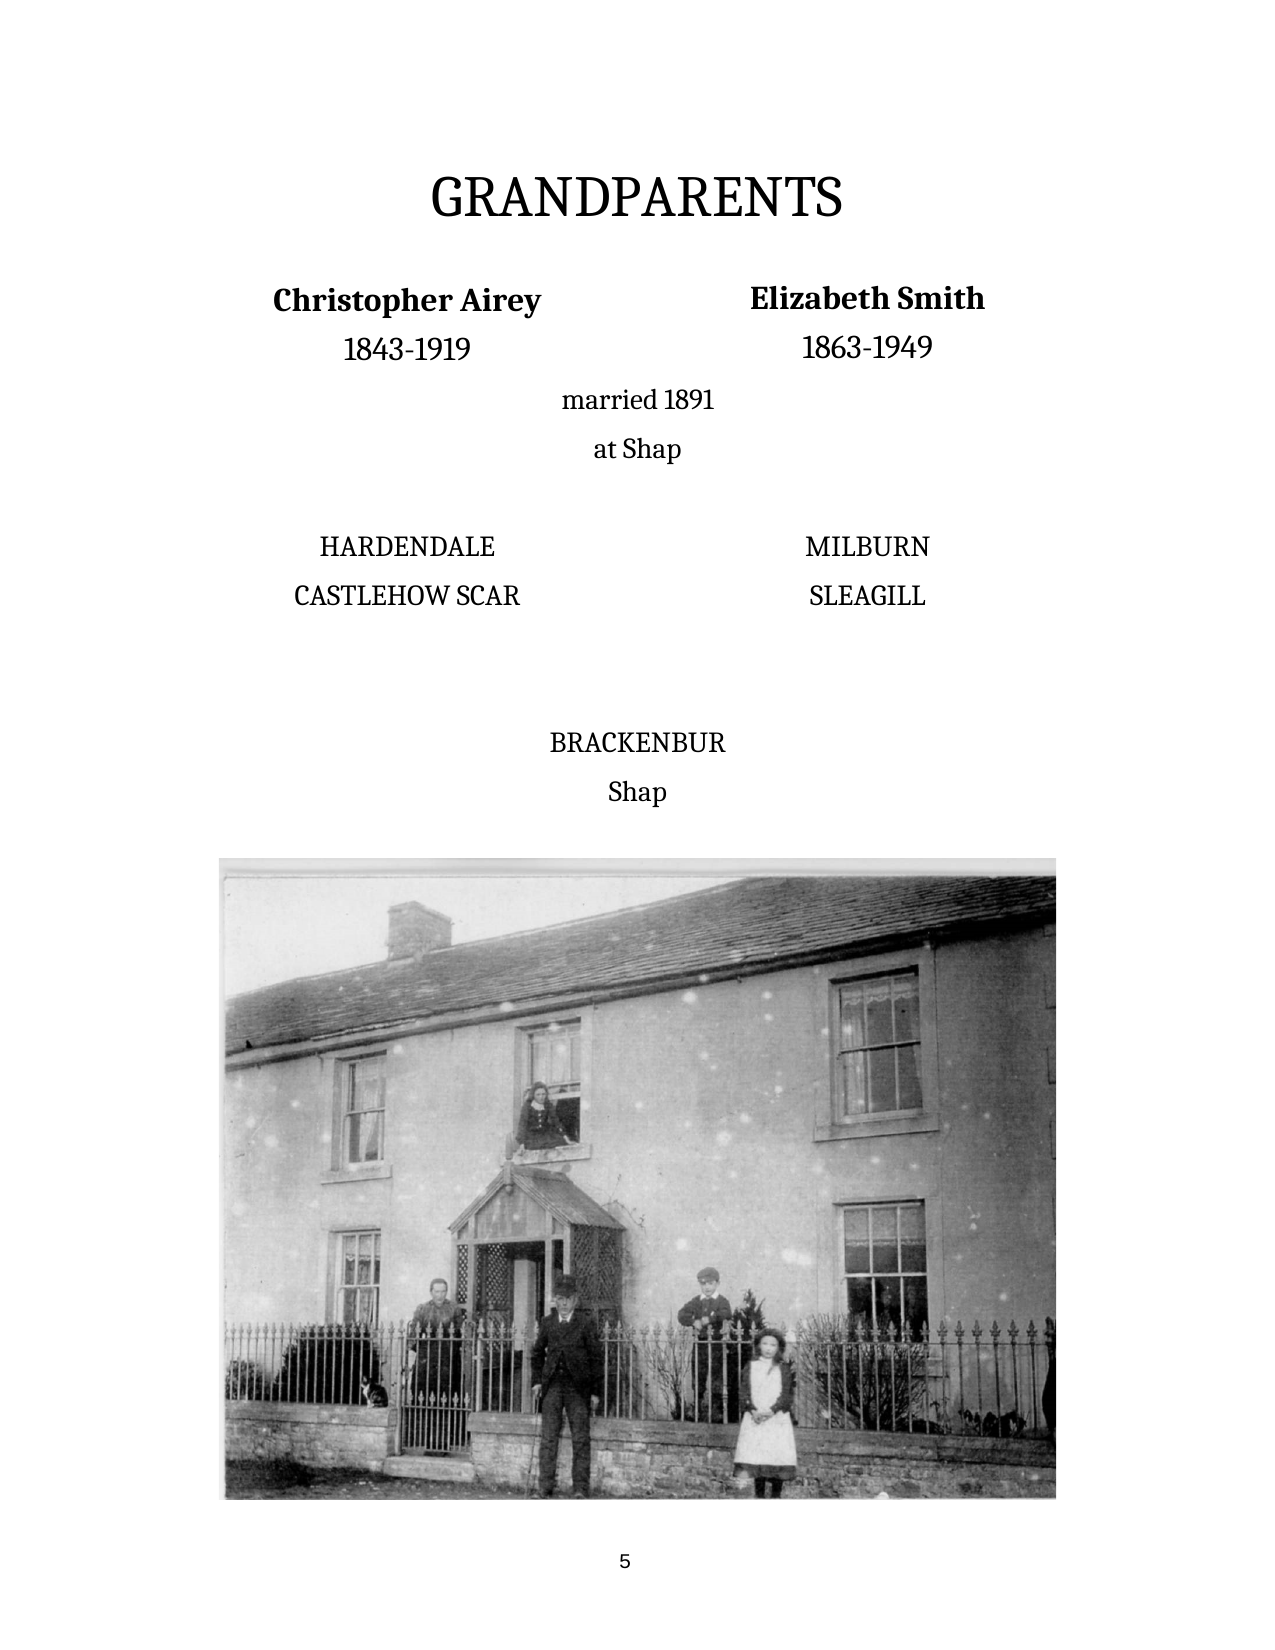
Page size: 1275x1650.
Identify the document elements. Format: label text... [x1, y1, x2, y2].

text SLEAGILL [637, 565, 1098, 614]
text CASTLEHOW SCAR [177, 565, 637, 614]
text married 1891 [177, 369, 1098, 418]
text Christopher Airey [177, 270, 637, 319]
text at Shap [177, 418, 1098, 467]
text Shap [177, 761, 1098, 809]
text HARDENDALE [177, 516, 637, 565]
text 1843-1919 [177, 319, 637, 369]
text MILBURN [637, 516, 1098, 565]
picture [218, 858, 1057, 1500]
text Elizabeth Smith [637, 270, 1098, 319]
text GRANDPARENTS [177, 174, 1098, 223]
text 1863-1949 [637, 319, 1098, 368]
text BRACKENBUR [177, 712, 1098, 761]
